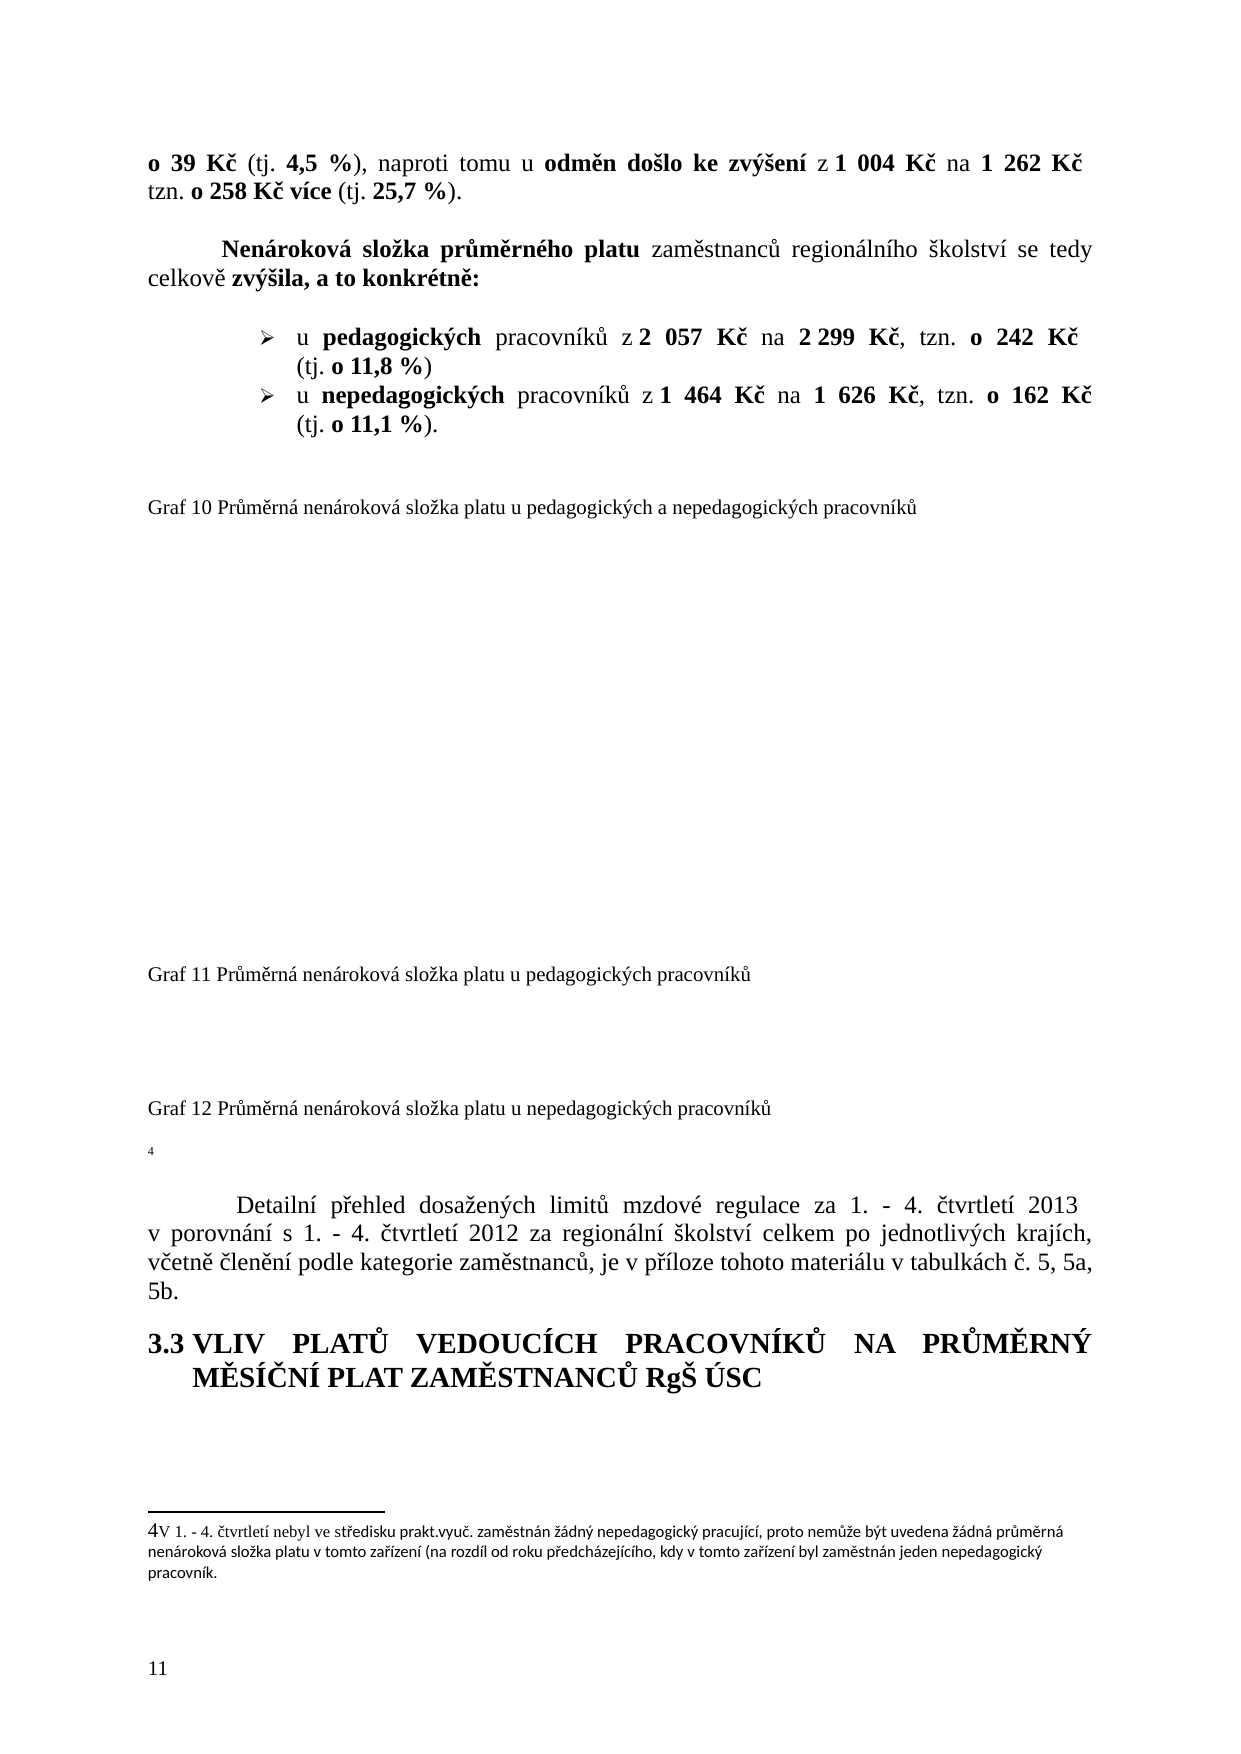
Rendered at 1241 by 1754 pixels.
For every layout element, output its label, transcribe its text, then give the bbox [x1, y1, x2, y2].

text o 39 Kč (tj. 4,5 %), naproti tomu u odměn došlo ke zvýšení z 1 004 Kč na 1 262 Kč tzn. o 258 Kč více (tj. 25,7 %). [148, 148, 1093, 205]
list u nepedagogických pracovníků z 1 464 Kč na 1 626 Kč, tzn. o 162 Kč (tj. o 11,1 %). [259, 380, 1093, 437]
text Graf 10 Průměrná nenároková složka platu u pedagogických a nepedagogických pracovníků [148, 495, 1093, 519]
text Detailní přehled dosažených limitů mzdové regulace za 1. - 4. čtvrtletí 2013 v porovnání s 1. - 4. čtvrtletí 2012 za regionální školství celkem po jednotlivých krajích, včetně členění podle kategorie zaměstnanců, je v příloze tohoto materiálu v tabulkách č. 5, 5a, 5b. [148, 1190, 1093, 1305]
subtitle 3.3 VLIV PLATŮ VEDOUCÍCH PRACOVNÍKŮ NA PRŮMĚRNÝ MĚSÍČNÍ PLAT ZAMĚSTNANCŮ RgŠ ÚSC [148, 1326, 1093, 1393]
text Graf 11 Průměrná nenároková složka platu u pedagogických pracovníků [148, 962, 1093, 986]
text Nenároková složka průměrného platu zaměstnanců regionálního školství se tedy celkově zvýšila, a to konkrétně: [148, 234, 1093, 291]
text Graf 12 Průměrná nenároková složka platu u nepedagogických pracovníků [148, 1096, 1093, 1120]
text V 1. - 4. čtvrtletí nebyl ve středisku prakt.vyuč. zaměstnán žádný nepedagogický pracující, proto nemůže být uvedena žádná průměrná nenároková složka platu v tomto zařízení (na rozdíl od roku předcházejícího, kdy v tomto zařízení byl zaměstnán jeden nepedagogický pracovník. [148, 1518, 1093, 1582]
list u pedagogických pracovníků z 2 057 Kč na 2 299 Kč, tzn. o 242 Kč (tj. o 11,8 %) [259, 322, 1093, 380]
